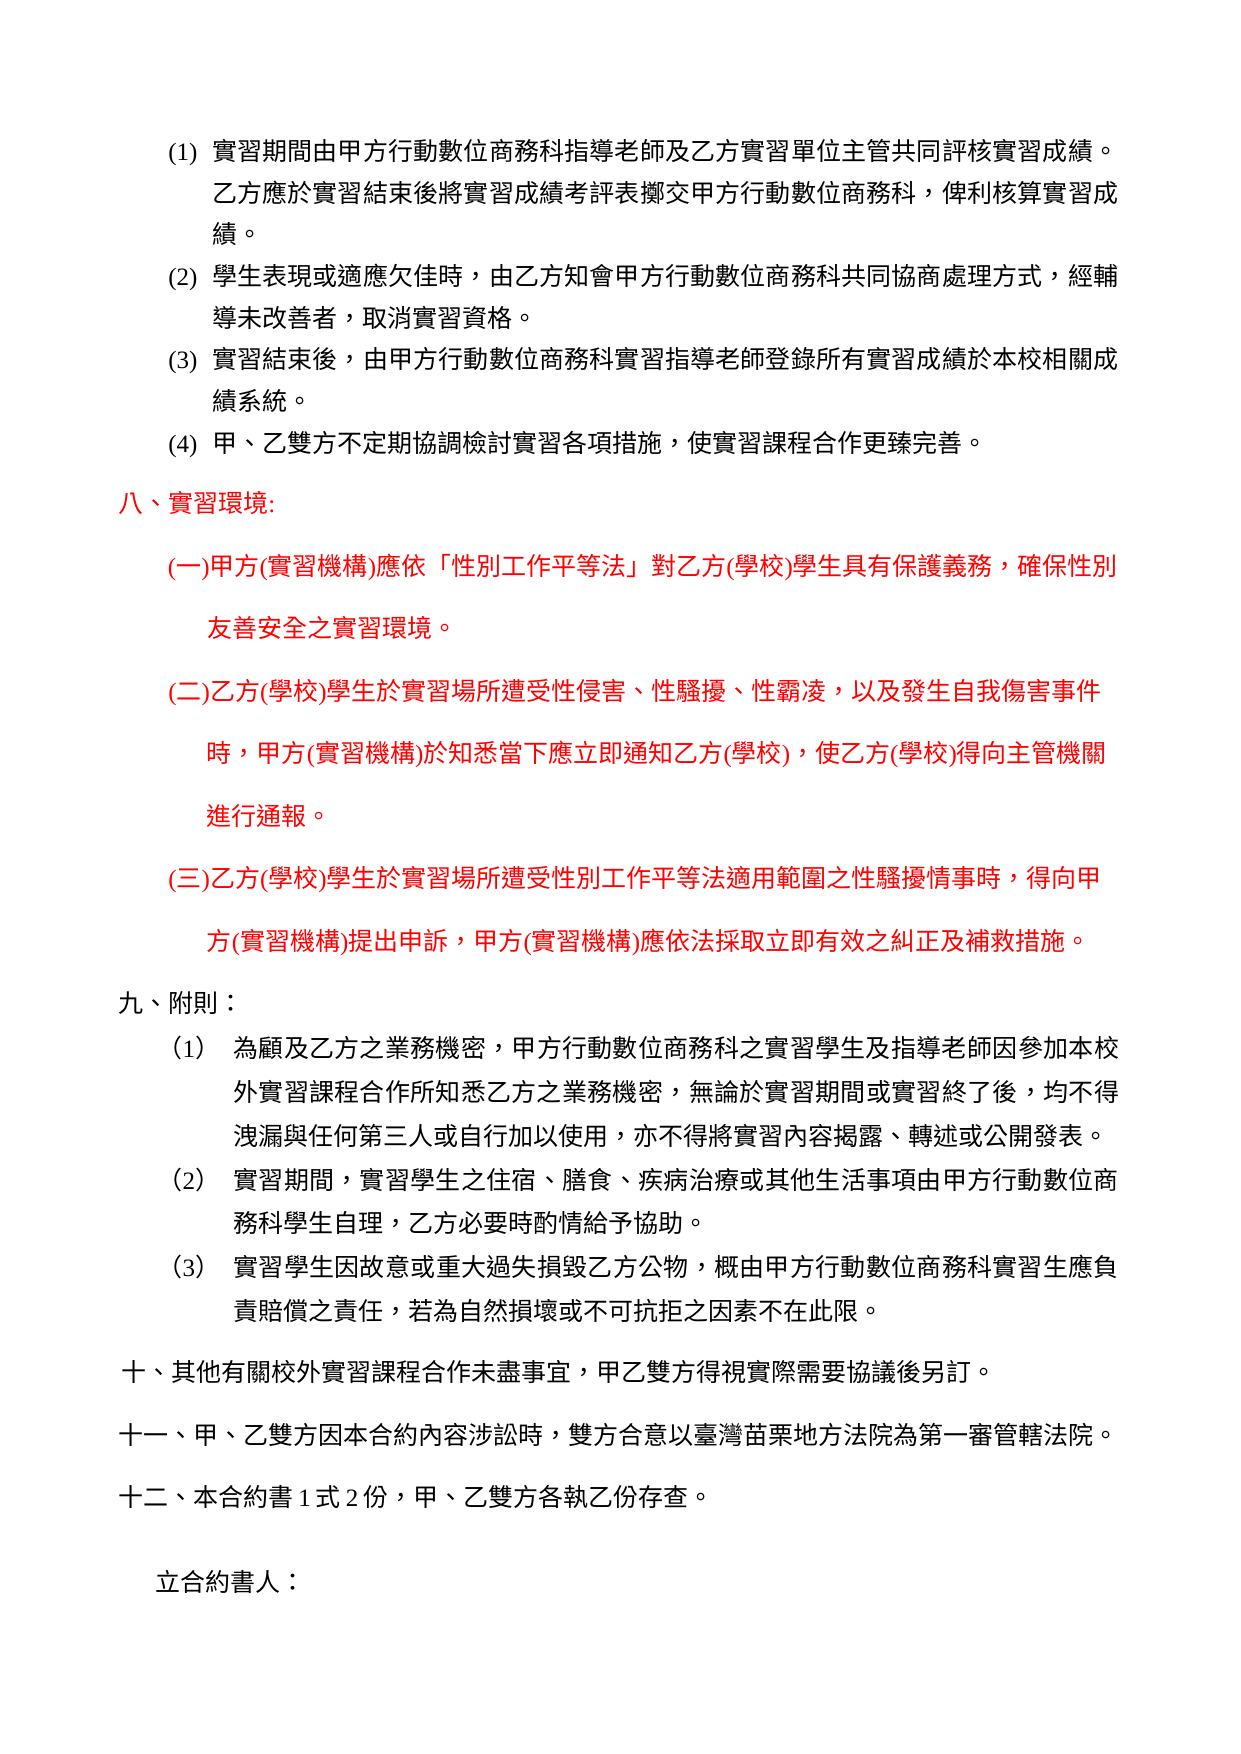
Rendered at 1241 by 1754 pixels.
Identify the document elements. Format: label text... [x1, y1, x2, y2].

list 實習結束後，由甲方行動數位商務科實習指導老師登錄所有實習成績於本校相關成績系統。 [168, 335, 1122, 419]
list 實習期間，實習學生之住宿、膳食、疾病治療或其他生活事項由甲方行動數位商務科學生自理，乙方必要時酌情給予協助。 [157, 1154, 1122, 1242]
list 甲、乙雙方不定期協調檢討實習各項措施，使實習課程合作更臻完善。 [168, 419, 1122, 460]
list 為顧及乙方之業務機密，甲方行動數位商務科之實習學生及指導老師因參加本校外實習課程合作所知悉乙方之業務機密，無論於實習期間或實習終了後，均不得洩漏與任何第三人或自行加以使用，亦不得將實習內容揭露、轉述或公開發表。 [157, 1023, 1122, 1154]
text 立合約書人： [156, 1558, 1122, 1600]
list 實習期間由甲方行動數位商務科指導老師及乙方實習單位主管共同評核實習成績。乙方應於實習結束後將實習成績考評表擲交甲方行動數位商務科，俾利核算實習成績。 [168, 127, 1122, 252]
text (二)乙方(學校)學生於實習場所遭受性侵害、性騷擾、性霸凌，以及發生自我傷害事件時，甲方(實習機構)於知悉當下應立即通知乙方(學校)，使乙方(學校)得向主管機關進行通報。 [168, 648, 1122, 835]
text 十、其他有關校外實習課程合作未盡事宜，甲乙雙方得視實際需要協議後另訂。 [121, 1329, 1122, 1392]
text 十二、本合約書1式2份，甲、乙雙方各執乙份存查。 [118, 1454, 1122, 1517]
text 九、附則： [118, 960, 1122, 1023]
list 實習學生因故意或重大過失損毀乙方公物，概由甲方行動數位商務科實習生應負責賠償之責任，若為自然損壞或不可抗拒之因素不在此限。 [157, 1242, 1122, 1329]
text 八、實習環境: [118, 460, 1122, 523]
text 十一、甲、乙雙方因本合約內容涉訟時，雙方合意以臺灣苗栗地方法院為第一審管轄法院。 [118, 1392, 1122, 1454]
list 學生表現或適應欠佳時，由乙方知會甲方行動數位商務科共同協商處理方式，經輔導未改善者，取消實習資格。 [168, 252, 1122, 335]
text (一)甲方(實習機構)應依「性別工作平等法」對乙方(學校)學生具有保護義務，確保性別友善安全之實習環境。 [168, 523, 1122, 648]
text (三)乙方(學校)學生於實習場所遭受性別工作平等法適用範圍之性騷擾情事時，得向甲方(實習機構)提出申訴，甲方(實習機構)應依法採取立即有效之糾正及補救措施。 [168, 835, 1122, 960]
